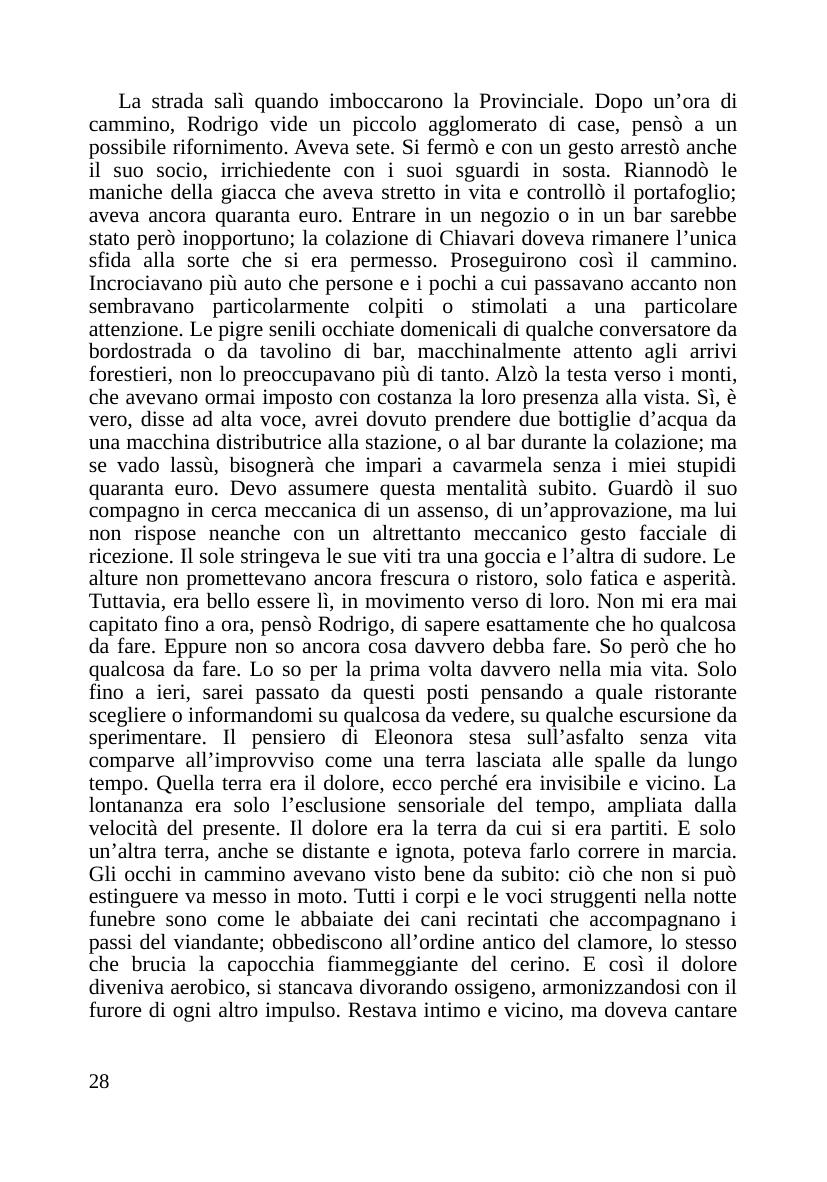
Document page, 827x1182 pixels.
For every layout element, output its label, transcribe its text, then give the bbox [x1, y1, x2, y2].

text La strada salì quando imboccarono la Provinciale. Dopo un’ora di cammino, Rodrigo vide un piccolo agglomerato di case, pensò a un possibile rifornimento. Aveva sete. Si fermò e con un gesto arrestò anche il suo socio, irrichiedente con i suoi sguardi in sosta. Riannodò le maniche della giacca che aveva stretto in vita e controllò il portafoglio; aveva ancora quaranta euro. Entrare in un negozio o in un bar sarebbe stato però inopportuno; la colazione di Chiavari doveva rimanere l’unica sfida alla sorte che si era permesso. Proseguirono così il cammino. Incrociavano più auto che persone e i pochi a cui passavano accanto non sembravano particolarmente colpiti o stimolati a una particolare attenzione. Le pigre senili occhiate domenicali di qualche conversatore da bordostrada o da tavolino di bar, macchinalmente attento agli arrivi forestieri, non lo preoccupavano più di tanto. Alzò la testa verso i monti, che avevano ormai imposto con costanza la loro presenza alla vista. Sì, è vero, disse ad alta voce, avrei dovuto prendere due bottiglie d’acqua da una macchina distributrice alla stazione, o al bar durante la colazione; ma se vado lassù, bisognerà che impari a cavarmela senza i miei stupidi quaranta euro. Devo assumere questa mentalità subito. Guardò il suo compagno in cerca meccanica di un assenso, di un’approvazione, ma lui non rispose neanche con un altrettanto meccanico gesto facciale di ricezione. Il sole stringeva le sue viti tra una goccia e l’altra di sudore. Le alture non promettevano ancora frescura o ristoro, solo fatica e asperità. Tuttavia, era bello essere lì, in movimento verso di loro. Non mi era mai capitato fino a ora, pensò Rodrigo, di sapere esattamente che ho qualcosa da fare. Eppure non so ancora cosa davvero debba fare. So però che ho qualcosa da fare. Lo so per la prima volta davvero nella mia vita. Solo fino a ieri, sarei passato da questi posti pensando a quale ristorante scegliere o informandomi su qualcosa da vedere, su qualche escursione da sperimentare. Il pensiero di Eleonora stesa sull’asfalto senza vita comparve all’improvviso come una terra lasciata alle spalle da lungo tempo. Quella terra era il dolore, ecco perché era invisibile e vicino. La lontananza era solo l’esclusione sensoriale del tempo, ampliata dalla velocità del presente. Il dolore era la terra da cui si era partiti. E solo un’altra terra, anche se distante e ignota, poteva farlo correre in marcia. Gli occhi in cammino avevano visto bene da subito: ciò che non si può estinguere va messo in moto. Tutti i corpi e le voci struggenti nella notte funebre sono come le abbaiate dei cani recintati che accompagnano i passi del viandante; obbediscono all’ordine antico del clamore, lo stesso che brucia la capocchia fiammeggiante del cerino. E così il dolore diveniva aerobico, si stancava divorando ossigeno, armonizzandosi con il furore di ogni altro impulso. Restava intimo e vicino, ma doveva cantare [88, 88, 738, 1022]
